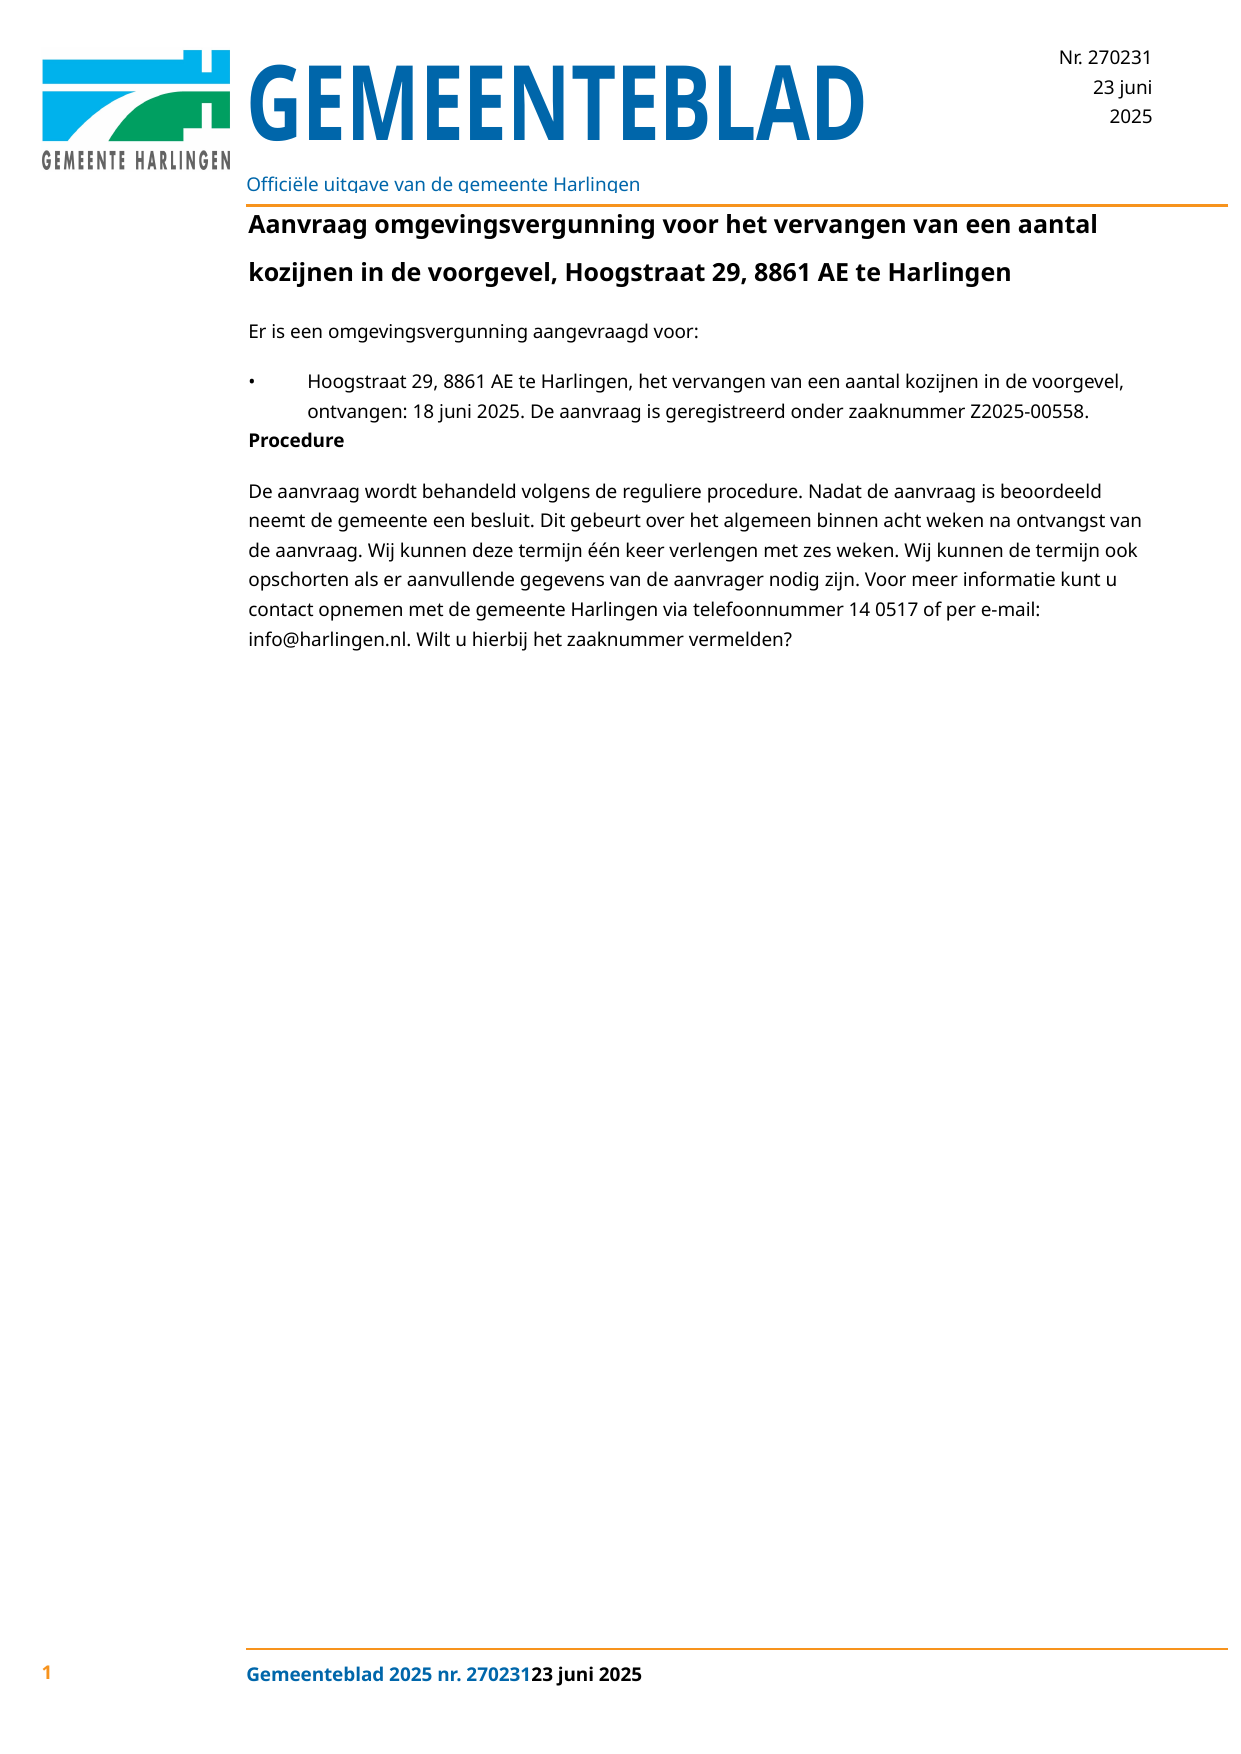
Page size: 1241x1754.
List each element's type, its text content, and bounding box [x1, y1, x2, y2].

text Er is een omgevingsvergunning aangevraagd voor: [248, 318, 1152, 344]
list Hoogstraat 29, 8861 AE te Harlingen, het vervangen van een aantal kozijnen in de voorgevel, ontvangen: 18 juni 2025. De aanvraag is geregistreerd onder zaaknummer Z2025-00558. [248, 368, 1152, 424]
text De aanvraag wordt behandeld volgens de reguliere procedure. Nadat de aanvraag is beoordeeld neemt de gemeente een besluit. Dit gebeurt over het algemeen binnen acht weken na ontvangst van de aanvraag. Wij kunnen deze termijn één keer verlengen met zes weken. Wij kunnen de termijn ook opschorten als er aanvullende gegevens van de aanvrager nodig zijn. Voor meer informatie kunt u contact opnemen met de gemeente Harlingen via telefoonnummer 14 0517 of per e-mail: info@harlingen.nl. Wilt u hierbij het zaaknummer vermelden? [248, 478, 1152, 652]
picture [41, 47, 231, 172]
text Aanvraag omgevingsvergunning voor het vervangen van een aantal kozijnen in de voorgevel, Hoogstraat 29, 8861 AE te Harlingen [248, 207, 1152, 288]
text Procedure [248, 427, 1152, 453]
